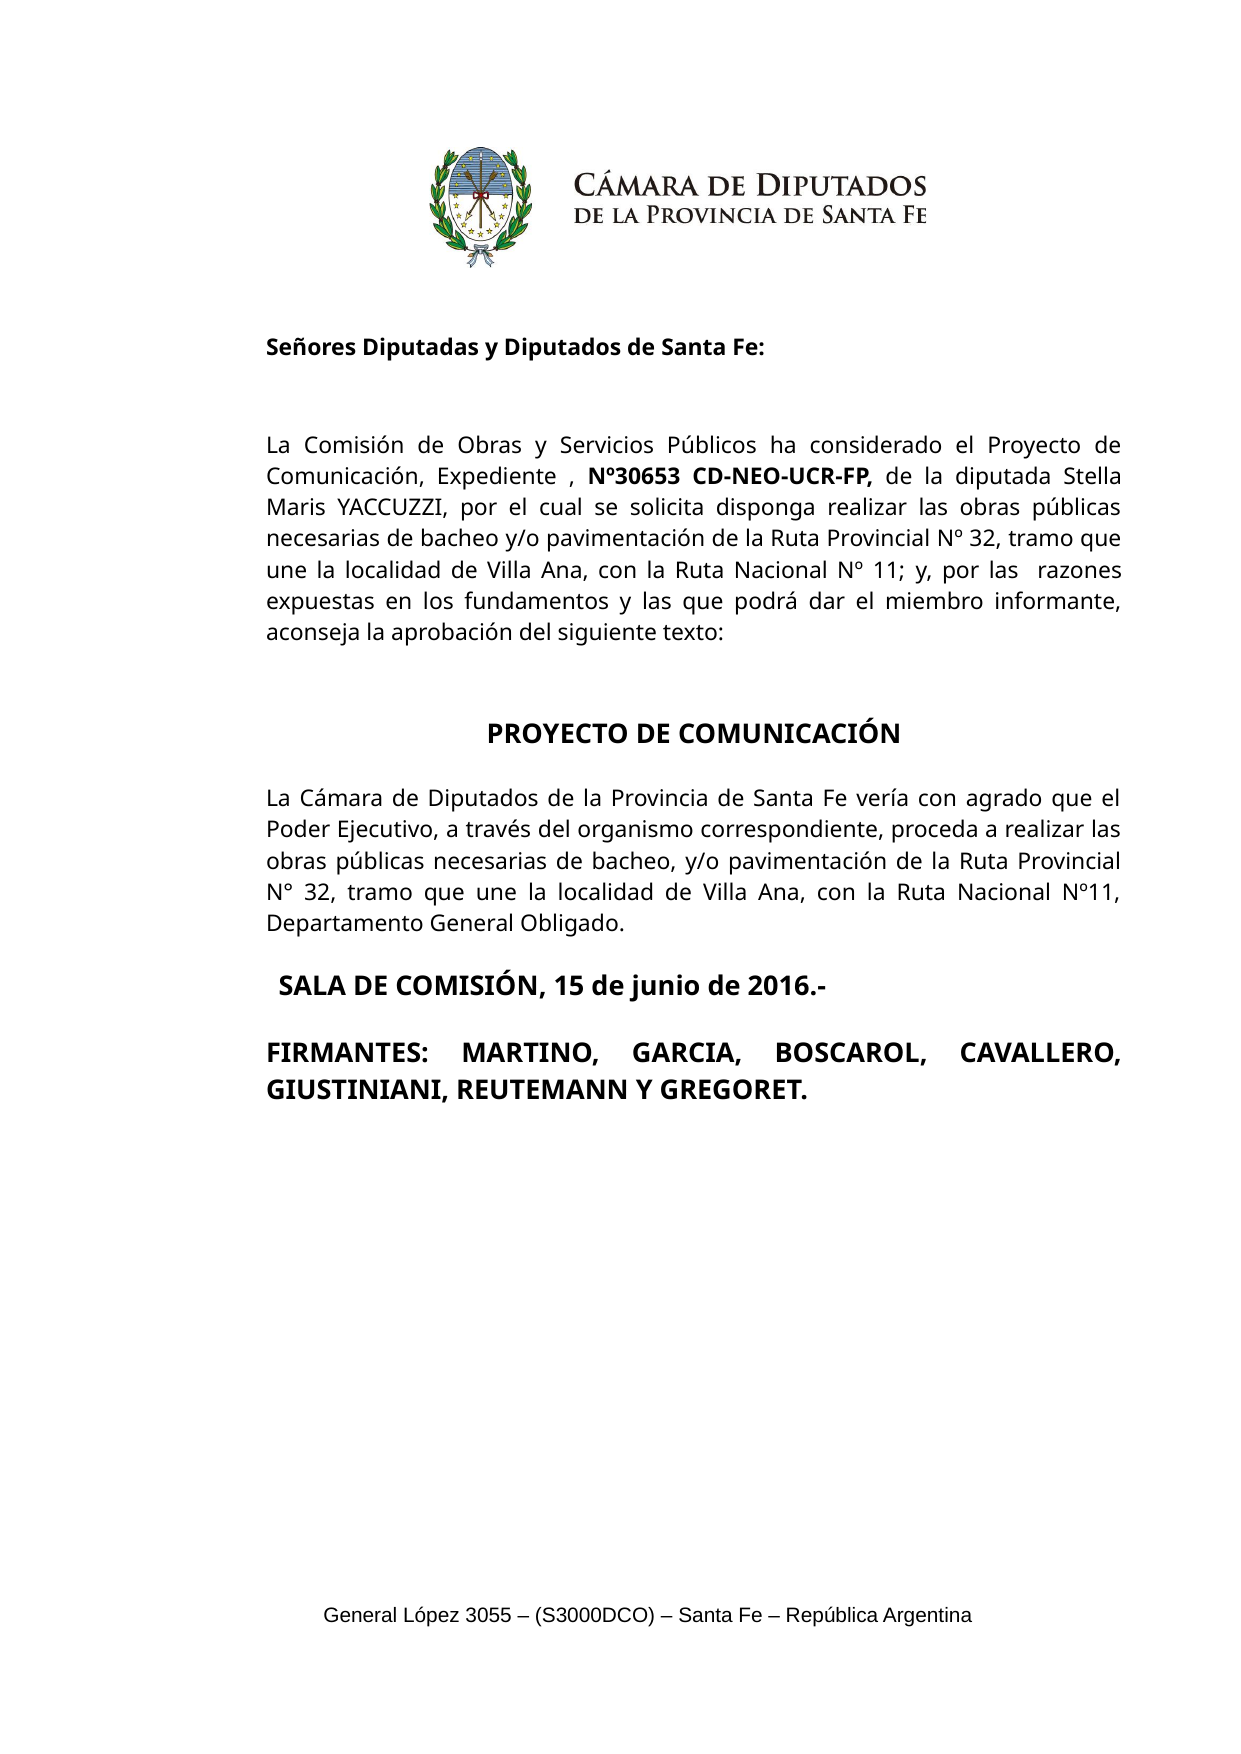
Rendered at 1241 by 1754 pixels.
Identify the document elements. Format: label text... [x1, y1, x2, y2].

text PROYECTO DE COMUNICACIÓN [266, 714, 1122, 751]
picture [429, 147, 927, 272]
text La Cámara de Diputados de la Provincia de Santa Fe vería con agrado que el Poder Ejecutivo, a través del organismo correspondiente, proceda a realizar las obras públicas necesarias de bacheo, y/o pavimentación de la Ruta Provincial N° 32, tramo que une la localidad de Villa Ana, con la Ruta Nacional Nº11, Departamento General Obligado. [266, 782, 1122, 938]
text SALA DE COMISIÓN, 15 de junio de 2016.- [266, 967, 1122, 1004]
text Señores Diputadas y Diputados de Santa Fe: [266, 331, 1122, 362]
text La Comisión de Obras y Servicios Públicos ha considerado el Proyecto de Comunicación, Expediente , Nº30653 CD-NEO-UCR-FP, de la diputada Stella Maris YACCUZZI, por el cual se solicita disponga realizar las obras públicas necesarias de bacheo y/o pavimentación de la Ruta Provincial Nº 32, tramo que une la localidad de Villa Ana, con la Ruta Nacional Nº 11; y, por las razones expuestas en los fundamentos y las que podrá dar el miembro informante, aconseja la aprobación del siguiente texto: [266, 429, 1122, 647]
text FIRMANTES: MARTINO, GARCIA, BOSCAROL, CAVALLERO, GIUSTINIANI, REUTEMANN Y GREGORET. [266, 1033, 1122, 1107]
